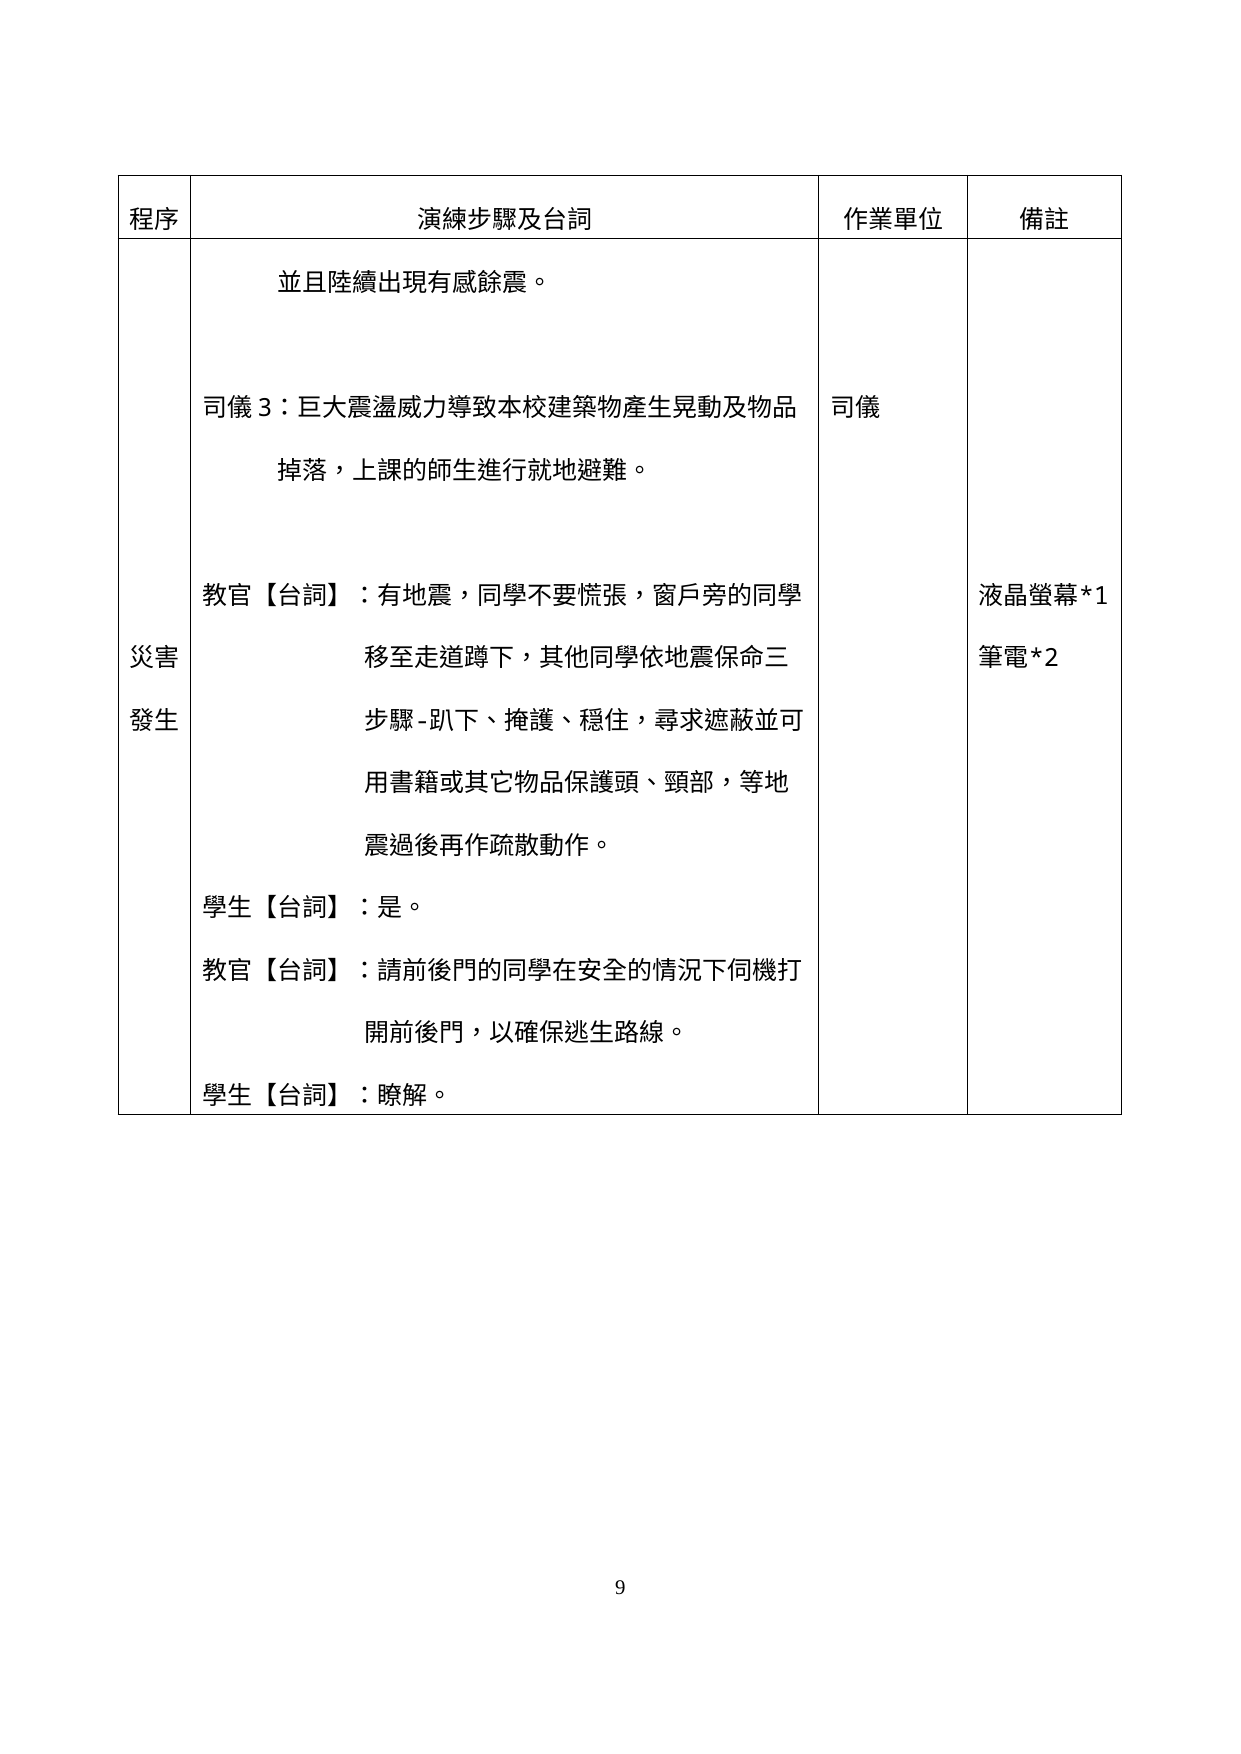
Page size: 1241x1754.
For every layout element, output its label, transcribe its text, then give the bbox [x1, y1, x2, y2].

table_header 作業單位 [819, 176, 967, 238]
table_cell 災害發生 [119, 239, 190, 1114]
table_header 演練步驟及台詞 [191, 176, 818, 238]
table_cell 司儀 [819, 239, 967, 1114]
table_header 備註 [968, 176, 1121, 238]
table_cell 液晶螢幕*1 筆電*2 [968, 239, 1121, 1114]
table_header 程序 [119, 176, 190, 238]
table_cell 並且陸續出現有感餘震。 司儀3：巨大震盪威力導致本校建築物產生晃動及物品掉落，上課的師生進行就地避難。 教官【台詞】：有地震，同學不要慌張，窗戶旁的同學移至走道蹲下，其他同學依地震保命三步驟-趴下、掩護、穏住，尋求遮蔽並可用書籍或其它物品保護頭、頸部，等地震過後再作疏散動作。 學生【台詞】：是。 教官【台詞】：請前後門的同學在安全的情況下伺機打開前後門，以確保逃生路線。 學生【台詞】：瞭解。 [191, 239, 818, 1114]
